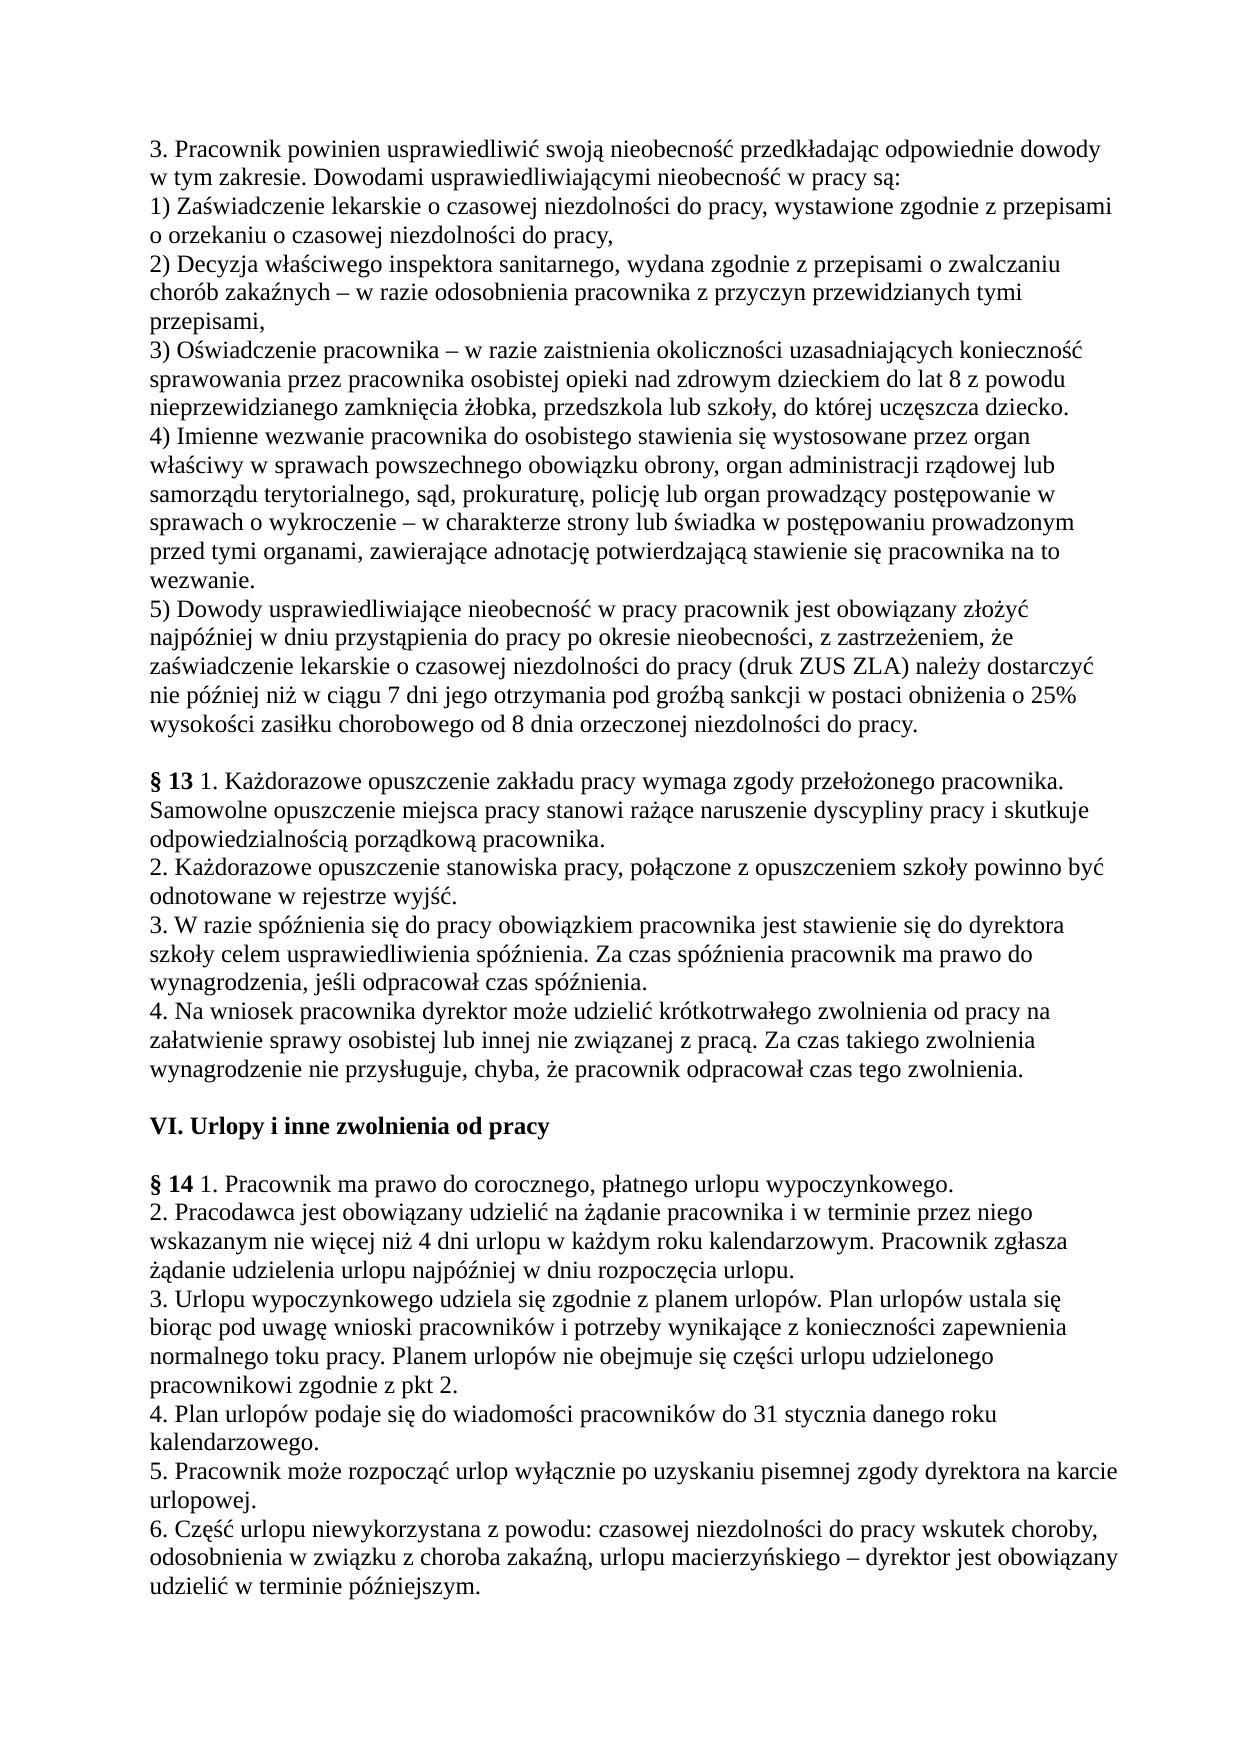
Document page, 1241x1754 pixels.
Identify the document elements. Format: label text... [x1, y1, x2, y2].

table_header Regulamin pracy dla pracowników SZKOŁY PODSTAWOWEJ W OSTRÓWKU I. Zasady ogólne § 1 1. Regulamin określa prawa i obowiązki pracodawcy i pracowników oraz ustala organizację i porządek w procesie pracy. 2. Postanowienia regulaminu dotyczą wszystkich pracowników bez względu na zajmowane stanowisko i rodzaj wykonywanej pracy, a także rodzaj umowy o pracę. § 2 Pracodawca zapoznaje z treścią regulaminu każdego przyjmowanego do pracy pracownika, przed rozpoczęciem przez niego pracy, na dowód czego pracownik składa odpowiednie oświadczenie na piśmie, które zostaje dołączone do jego akt osobowych. W oświadczeniu pracownik potwierdza, że został zapoznany z postanowieniami regulaminu i jednocześnie zobowiązuje się do jego przestrzegania. Wzór oświadczenia stanowi załącznik nr 1 do regulaminu. II. Organizacja pracy § 3 1. Przyjmuje się, że jeśli w regulaminie jest mowa o pracodawcy należy przez to rozumieć Szkołę Podstawową w Ostrówku. 2. Czynności w zakresie prawa pracy wykonuje dyrektor Szkoły Podstawowej w Ostrówku. III. Obowiązki i uprawnienia stron stosunku pracy § 4 Pracodawca szanuje godność i dobra osobiste pracowników. Do obowiązków pracodawcy należy w szczególności: 1) Zaznajomienie pracownika podejmującego pracę z zakresem ich obowiązków, sposobem wykonywania pracy na wyznaczonych stanowiskach oraz z ich podstawowymi uprawnieniami, 2) Organizowanie pracy w sposób zapewniający pełne wykorzystanie czasu pracy, jak również osiąganie przez pracowników, przy wykorzystaniu ich uzdolnień i kwalifikacji, wysokiej wydajności i należytej jakości pracy, 3) Zapewnienie bezpiecznych i higienicznych warunków pracy oraz prowadzenie systematycznych szkoleń pracowników w zakresie bezpieczeństwa i higieny pracy i ochrony przeciwpożarowej, 4) Terminowe i prawidłowe wypłacanie pracownikom wynagrodzenia za pracę, 5) Ułatwianie pracownikom podnoszenie kwalifikacji zawodowych, 6) Stosownie do możliwości, warunków i, w miarę posiadanych środków, zaspokajanie bytowych, kulturalnych i socjalnych potrzeb pracowników, 7) Stosowanie obiektywnych i sprawiedliwych kryteriów oceny pracy pracowników oraz wyników ich pracy, 8) Prowadzenie dokumentacji w sprawach związanych ze stosunkiem pracy oraz akt osobowych pracowników, 9) Zaopatrzenie pracowników w niezbędne w procesie pracy narzędzia i materiały, jak również środki ochrony osobistej, odzież i obuwie robocze, 10) Pracodawca ma obowiązek równego traktowania, czyli nie dyskryminowania w sposób pośredni lub bezpośredni z przyczyn: wieku, niepełnosprawności, rasy, religii, narodowości, przekonań politycznych, przynależności związkowej, pochodzenia etnicznego, wyznania, orientacji seksualnej wszystkich pracowników w zakresie: nawiązania i rozwiązania stosunku pracy, warunków zatrudnienia, awansowania, dostępu do szkolenia w celu podnoszenia kwalifikacji zawodowych, 11) Pracodawca zobowiązany jest przeciwdziałać mobbingowi, czyli skierowanym przeciwko pracownikowi działaniom lub zachowaniom polegającym na jego uporczywym i długotrwałym nękaniu lub zastraszaniu, na wywoływaniu u niego zaniżonej oceny przydatności zawodowej, na jego poniżaniu lub ośmieszaniu albo izolowaniu lub eliminowaniu z zespołu. § 5 Uprawnieniem pracodawcy jest: 1) Wydawanie pracownikom wiążących poleceń służbowych i zarządzeń dotyczących pracy, które nie powinny być sprzeczne z przepisami prawa lub umową o pracę, 2) Ustalanie zakresu obowiązków pracowników oraz ich egzekwowanie, 3) Korzystanie z wyników pracy wykonywanej przez pracowników zgodnie z treścią zawartej umowy o pracę, 4) Przeprowadzenie kontroli osobistej pracowników w razie uzasadnionego podejrzenia wynoszenia przez nich mienia pracodawcy. § 6 1. Do obowiązków pracownika należy sumienne i staranne wykonywanie pracy, przestrzeganie dyscypliny pracy, dbałość i czystość stanowiska pracy oraz stosowanie się do poleceń przełożonych 2. W szczególności pracownik powinien przestrzegać: 1) Ustalonego czasu pracy, 2) Regulaminu i ustalonego w zakładzie porządku, 3) Przepisów i zasad bhp, oraz przepisów o ochronie przeciwpożarowej, 4) Zasad współżycia społecznego, 5) Tajemnicy służbowej dotyczącej funkcjonowania zakładu, z tym: stanu finansów, wielkości wynagrodzeń oraz danych osobowych pracowników i uczniów uczęszczających do szkoły, 6) Pracownik powinien dbać o dobro zakładu pracy i chronić jego mienie, 7) Pracownik, który rozwiązał stosunek pracy ma obowiązek rozliczyć się z wykonania powierzonych zadań, a także z pobranych w związku z wykonywana pracą przedmiotów, urządzeń i materiałów. § 7 1. Zabrania się pracownikom: 1) Prowadzenia działalności konkurencyjnej wobec pracodawcy, 2) Opuszczania stanowiska pracy w czasie pracy bez zgody przełożonego, 3) Spożywania alkoholu i przyjmowania środków odurzających na terenie zakładu pracy oraz przychodzenia do pracy po spożyciu alkoholu i powyższych środków, 4) Palenia tytoniu poza miejscami specjalnie w tym celu wydzielonymi, 5) Wykonywania pracy prywatnej z wykorzystaniem urządzeń i narzędzi będących własnością pracodawcy, 6) Wynoszenia z terenu zakładu pracy bez zgody pracodawcy jakichkolwiek przedmiotów nie będących własnością pracownika, 7) Samowolnego demontowania urządzeń i narzędzi oraz naprawy bez specjalnego upoważnienia, 8) Samowolnego czyszczenia i naprawiania maszyn i urządzeń będących w ruchu lub pod napięciem elektrycznym, 9) Korzystania z telefonów pracodawcy i poczty elektronicznej dla celów prywatnych. § 8 1. Przed dopuszczeniem do pracy nowozatrudnionego pracownika należy: 1) Skierować go na wstępne badania lekarskie celem uzyskania orzeczenia lekarskiego o braku przeciwwskazań do pracy na zajmowanym stanowisku, 2) Doręczyć pracownikowi umowę o pracę oraz zapoznać z zakresem jego obowiązków i niniejszym regulaminem pracy, 3) Przeszkolić pracownika w zakresie bhp i ppoż., 4) Zaopatrzyć w środki ochrony indywidualnej w celu zabezpieczenia przed szkodliwymi oddziaływaniem czynników występujących na stanowisku pracy, jak również wydać odzież i obuwie robocze, środki czystości, etc. 2. Dyrektor szkoły przydziela pracownikowi miejsce pracy i niezbędne narzędzia. IV. Rozkład i porządek czasu pracy § 9 1. Czasem pracy jest czas, w którym pracownik pozostaje do dyspozycji pracodawcy w zakładzie pracy lub w miejscu wyznaczonym do wykonywania pracy. Czas pracy powinien być wykorzystany na prace zawodową, a pracownik powinien stawić się do pracy w takim czasie, by o godzinie określonej w harmonogramie pracy jako godzina rozpoczęcia pracy znajdował się na stanowisku pracy. 2. Tygodniową liczbę godzin obowiązkowego wymiaru zajęć dydaktycznych, wychowawczych i opiekuńczych dla nauczycieli określają odrębne przepisy. 3. Czas pracy pracowników administracyjno–obsługowych zatrudnionych w pełnym wymiarze nie może przekraczać 8 godzin na dobę i przeciętnie 40 godzin w pięciodniowym tygodniu pracy. 4. Czas pracy pracowników zatrudnionych w niepełnym wymiarze czasu pracy ustalają indywidualne umowy o pracę. § 10 1. Godziny rozpoczynania i kończenia pracy przez nauczycieli ujęte są w projekcie organizacji szkoły na dany rok szkolny. 2. Godziny rozpoczynania i kończenia pracy przez pracowników administracyjno–obsługowych uzależniony są od organizacji pracy szkoły w danym roku szkolnym. 3. Przyjście do pracy pracownicy potwierdzają wpisem w liście obecności. 4. Przebywanie pracowników na terenie szkoły, poza godzinami pracy może mieć miejsce w uzasadnionych przypadkach, po uzyskaniu zgody dyrektora. § 11 1. Każdy pracownik po zakończeniu pracy ma obowiązek uporządkować swoje stanowisko pracy, wyłączyć wszystkie urządzenia elektryczne oraz zabezpieczyć powierzone mienie, w tym także dokumenty i pieczęcie, narzędzia i urządzenia. 2. Pracownicy, którzy opuszczają pomieszczenie jako ostatni mają obowiązek: 1) Zabezpieczyć swoje stanowisko pracy, pozamykać szafy, biurka, 2) Sprawdzić, czy wyłączone są urządzenia elektryczne i zakręcone są krany, 3) Sprawdzić zamknięcia drzwi i okien. 3. W razie stwierdzenia przez pracownika jakiejkolwiek awarii jest on zobowiązany zawiadomić o tym fakcie dyrektora szkoły oraz podjąć działania zmierzające do ograniczenia szkody. V. Usprawiedliwianie nieobecności w pracy i zwolnienia od pracy § 12 1. Pracownik ma obowiązek uprzedzić pracodawcę o niemożności przybycia do pracy, jeśli przyczyna jest z góry wiadoma lub możliwa do przewidzenia, jak również o przewidywanym czasie nieobecności. 2. W razie, gdy zaistniała przyczyna uniemożliwiająca stawienie się do pracy, pracownik jest obowiązany niezwłocznie powiadomić dyrektora szkoły o przyczynie nieobecności, przewidywanym czasie jej trwania, nie później niż w drugim dniu tej nieobecności, osobiście lub za pośrednictwem innej osoby, telefonicznie, elektronicznie lub listownie. Niedotrzymanie powyższego terminu usprawiedliwia jedynie obłożną choroba pracownika połączona z brakiem domowników albo innym zdarzeniem losowym. 3. Pracownik powinien usprawiedliwić swoją nieobecność przedkładając odpowiednie dowody w tym zakresie. Dowodami usprawiedliwiającymi nieobecność w pracy są: 1) Zaświadczenie lekarskie o czasowej niezdolności do pracy, wystawione zgodnie z przepisami o orzekaniu o czasowej niezdolności do pracy, 2) Decyzja właściwego inspektora sanitarnego, wydana zgodnie z przepisami o zwalczaniu chorób zakaźnych – w razie odosobnienia pracownika z przyczyn przewidzianych tymi przepisami, 3) Oświadczenie pracownika – w razie zaistnienia okoliczności uzasadniających konieczność sprawowania przez pracownika osobistej opieki nad zdrowym dzieckiem do lat 8 z powodu nieprzewidzianego zamknięcia żłobka, przedszkola lub szkoły, do której uczęszcza dziecko. 4) Imienne wezwanie pracownika do osobistego stawienia się wystosowane przez organ właściwy w sprawach powszechnego obowiązku obrony, organ administracji rządowej lub samorządu terytorialnego, sąd, prokuraturę, policję lub organ prowadzący postępowanie w sprawach o wykroczenie – w charakterze strony lub świadka w postępowaniu prowadzonym przed tymi organami, zawierające adnotację potwierdzającą stawienie się pracownika na to wezwanie. 5) Dowody usprawiedliwiające nieobecność w pracy pracownik jest obowiązany złożyć najpóźniej w dniu przystąpienia do pracy po okresie nieobecności, z zastrzeżeniem, że zaświadczenie lekarskie o czasowej niezdolności do pracy (druk ZUS ZLA) należy dostarczyć nie później niż w ciągu 7 dni jego otrzymania pod groźbą sankcji w postaci obniżenia o 25% wysokości zasiłku chorobowego od 8 dnia orzeczonej niezdolności do pracy. § 13 1. Każdorazowe opuszczenie zakładu pracy wymaga zgody przełożonego pracownika. Samowolne opuszczenie miejsca pracy stanowi rażące naruszenie dyscypliny pracy i skutkuje odpowiedzialnością porządkową pracownika. 2. Każdorazowe opuszczenie stanowiska pracy, połączone z opuszczeniem szkoły powinno być odnotowane w rejestrze wyjść. 3. W razie spóźnienia się do pracy obowiązkiem pracownika jest stawienie się do dyrektora szkoły celem usprawiedliwienia spóźnienia. Za czas spóźnienia pracownik ma prawo do wynagrodzenia, jeśli odpracował czas spóźnienia. 4. Na wniosek pracownika dyrektor może udzielić krótkotrwałego zwolnienia od pracy na załatwienie sprawy osobistej lub innej nie związanej z pracą. Za czas takiego zwolnienia wynagrodzenie nie przysługuje, chyba, że pracownik odpracował czas tego zwolnienia. VI. Urlopy i inne zwolnienia od pracy § 14 1. Pracownik ma prawo do corocznego, płatnego urlopu wypoczynkowego. 2. Pracodawca jest obowiązany udzielić na żądanie pracownika i w terminie przez niego wskazanym nie więcej niż 4 dni urlopu w każdym roku kalendarzowym. Pracownik zgłasza żądanie udzielenia urlopu najpóźniej w dniu rozpoczęcia urlopu. 3. Urlopu wypoczynkowego udziela się zgodnie z planem urlopów. Plan urlopów ustala się biorąc pod uwagę wnioski pracowników i potrzeby wynikające z konieczności zapewnienia normalnego toku pracy. Planem urlopów nie obejmuje się części urlopu udzielonego pracownikowi zgodnie z pkt 2. 4. Plan urlopów podaje się do wiadomości pracowników do 31 stycznia danego roku kalendarzowego. 5. Pracownik może rozpocząć urlop wyłącznie po uzyskaniu pisemnej zgody dyrektora na karcie urlopowej. 6. Część urlopu niewykorzystana z powodu: czasowej niezdolności do pracy wskutek choroby, odosobnienia w związku z choroba zakaźną, urlopu macierzyńskiego – dyrektor jest obowiązany udzielić w terminie późniejszym. 7. Urlopu niewykorzystanego zgodnie z planem urlopów należy pracownikowi udzielić najpóźniej do końca I kwartału następnego roku. Nie dotyczy to części urlopu udzielonego zgodnie z pkt 2. 8. W okresie wypowiedzenia umowy o pracę pracownik jest obowiązany wykorzystać przysługujący mu urlop, jeżeli w tym okresie dyrektor udzieli mu urlopu. 9. Pracownik podejmujący prace po raz pierwszy, w roku kalendarzowym, w którym podjął pracę, uzyskuje prawo do urlopu z upływem każdego miesiąca, w wymiarze 1/12 wymiaru urlopu przysługującego mu po przepracowaniu roku § 15 1. Pracownikowi, na jego wniosek, może być udzielony urlop bezpłatny. 2. Na zasadach określonych przepisami szczegółowymi udziela się urlopu bezpłatnego pracownikowi: 1) W celu sprawowania osobistej opieki nad dzieckiem (urlop wychowawczy), 2) Dla umożliwienia wykonywania mandatu posła lub senatora, 3) Podejmującemu naukę w szkołach średnich i wyższych lub w formach pozaszkolnych, bez skierowania szkoły, 4) Na czas pełnienia z wyboru funkcji związkowej poza zakładem pracy, jeżeli z wyboru wynika obowiązek wykonywania tej funkcji w charakterze pracownika. § 16 1. W trybie i na zasadach określonych stosownymi przepisami dyrektor jest obowiązany zwolnić pracownika od pracy. 2. W szczególności dyrektor zwalnia pracownika: 1) Wezwanego do osobistego stawienia się przed organem właściwym w zakresie powszechnego obowiązku obrony na czas niezbędny w celu załatwienia sprawy będącej przedmiotem wezwania, 2) Na czas niezbędny do stawienia się na wezwanie organu administracji rządowej lub samorządu terytorialnego, sądu, prokuratury, policji albo organu prowadzącego postępowanie w sprawach o wykroczenia, 3) Wezwanego w celu wykonywania czynności biegłego w postępowaniu administracyjnym, karnym przygotowawczym, sądowym lub przed kolegium do spraw wykroczeń, 4) Na czas niezbędny do przeprowadzania obowiązkowych badań lekarskich i szczepień ochronnych przewidzianych przepisami o zwalczaniu chorób zakaźnych, o zwalczaniu gruźlicy oraz o zwalczaniu chorób wenerycznych. 3. Pracodawca jest obowiązany zwolnić od pracy pracownika na czas obejmujący: 1) 2 dni – w razie ślubu pracownika lub urodzenia się jego dziecka albo zgonu i pogrzebu małżonka pracownika lub jego dziecka, ojca, matki, ojczyma lub macochy. 2) 1 dzień – w razie ślubu dziecka pracownika albo zgonu i pogrzebu jego siostry, brata, teściowej, teścia, babki, dziadka a także innej osoby pozostającej na utrzymaniu pracownika lub pod jego bezpośrednią opieką. 4. Pracownikowi wychowującemu przynajmniej jedno dziecko w wieku do 14 lat przysługuje w ciągu roku zwolnienie od pracy na 2 dni. 5. Za czas zwolnienia, o którym mówią postanowienia ust. 2, 3 i 4 pracownik zachowuje prawo do wynagrodzenia. VII. Kary porządkowe § 17 1. Za nieprzestrzeganie przez pracownika ustalonej organizacji i porządku w procesie pracy, przepisów bezpieczeństwa i higieny pracy, przepisów przeciwpożarowych, a także przyjętego sposobu potwierdzania przybycia i obecności w pracy oraz usprawiedliwiania nieobecności w pracy, pracodawca może stosować: 1). Karę upomnienia 2). Karę nagany 2. Nie można zastosować kary po upływie 2 tygodni od powzięcia przez przełożonego pracownika informacji o naruszeniu obowiązku pracowniczego i po upływie 3 miesięcy od dnia, kiedy pracownik dopuścił się tego naruszenia. Kara może być zastosowana tylko po uprzednim wysłuchaniu pracownika. 3. Odpis pisma o ukaraniu składa się do akt osobowych pracownika. 4. W terminie 7 dni od zawiadomienia o ukaraniu pracownik może wnieść sprzeciw. Decyzję w sprawie uwzględnienia lub odrzucenia sprzeciwu podejmuje dyrektor po rozpatrzeniu stanowiska organizacji związkowej reprezentującej pracownika. Brak odpowiedzi na sprzeciw w ciągu 14 dni oznacza jego uwzględnienie. 5. Karę uważa się za niebyłą po roku nienagannej pracy. W uznaniu osiągnięć w pracy i nienagannego zachowania dyrektor może anulować karę wcześniej. § 18 1. Za rażące naruszenie porządku i dyscypliny uważa się w szczególności: 1) Niedbałe wykonywanie pracy, wykonywanie pracy niezwiązanej z powierzonymi obowiązkami, 2) Niszczenie narzędzi pracy, materiałów i miejsca pracy, 3) Niestawienie się do pracy, spóźnianie się lub opuszczenie miejsca pracy bez usprawiedliwienia, 4) Przybycie do pracy w stanie nietrzeźwości albo po użyciu środka odurzającego, lub spożywania alkoholu i środków odurzających w czasie pracy, 5) Bezpodstawną odmowę wykonania polecenia służbowego, 6) Niewłaściwy (budzący dezaprobatę) stosunek do przełożonych, współpracowników i do podwładnych, 7) Nieprzestrzeganie przepisów i zasad bhp i przepisów przeciwpożarowych, 8) Naruszenie tajemnicy służbowej. VIII. Wyróżnienia i nagrody § 19 1. Pracownikom, którzy wzorowo wypełniają swoje obowiązki, przejawiają inicjatywę i podnoszą jakość i wydajność pracy pracodawca przyznaje nagrody i wyróżnienia w formie: 1) Nagród pieniężnych, 2) Nagród rzeczowych, 3) Pochwał na piśmie, 4) Dyplomów uznania. 2. Wręczenie nagród odbywa się w sposób uroczysty. 3. Odpis zawiadomienia o przyznaniu nagrody lub wyróżnienia składa się do akt osobowych pracownika IX. Termin i sposób wypłaty § 20 1. Pracownikowi przysługuje wynagrodzenie za pracę odpowiednio do wykonywanej pracy i kwalifikacji wymaganych przy jej wykonaniu, a także ilości i jakości pracy. 2. Szczegółowe zasady wynagradzania, przyznawania dodatków i premii określają odrębne przepisy. § 21 1. Wynagrodzenie zasadnicze łącznie z dodatkami stażowym i funkcyjnym oraz premią dla pracowników administracyjno-obsługowych, płatne jest co miesiąc z dołu w dniu 27 każdego miesiąca; jeżeli ten dzień jest dniem wolnym od pracy, wynagrodzenie wypłaca się w dniu poprzednim. 2. Wynagrodzenie dla nauczycieli wypłacane jest miesięcznie z góry w pierwszym dniu miesiąca. Jeżeli pierwszy dzień miesiąca jest dniem wolnym od pracy, wynagrodzenie wypłacane jest w dniu następnym. 3. Dyrektor na wniosek pracownika jest zobowiązany do udostępnienia mu dokumentacji płacowej do wglądu oraz przekazania odcinka listy płac zawierającego wszystkie składniki wynagrodzenia. 4. Wypłata pracownikowi wynagrodzenia dokonywana jest do rąk własnych pracownika lub przekazywana na jego rachunek oszczędnościowo–rozliczeniowy. § 22 1. Z wynagrodzenia podlegają potrącenia: 1) Zaliczki pieniężne udzielone pracownikowi, 2) Sumy wyegzekwowane na mocy tytułów wykonawczych na pokrycie należności innych niż świadczenia alimentacyjne, 3) Inne należności, na potrącenie których pracownik wyraził zgodę. X. Obowiązki pracodawcy i pracownika w zakresie bhp i ochrony przeciwpożarowej § 23 1. Obowiązkiem pracodawcy jest ochrona i zdrowia pracownika przez zagwarantowanie wszystkim warunków bezpiecznej pracy, 2. W celu zapewnienia bezpiecznych i higienicznych warunków pracy, zabezpieczenia pracowników przed zagrożeniami związanymi z warunkami środowiska pracy pracodawca: 1) Zapewnia bezpieczny i higieniczny stan pomieszczeń pracy i wyposażenia technicznego pracy oraz sprawność środków ochrony i ich stosowania zgodnie z przeznaczeniem, 2) Zapoznaje pracowników z przepisami i zasadami bhp oraz z przepisami o ochronie ppoż. i prowadzi w tym zakresie systematyczne szkolenie pracowników, 3) Kieruje pracowników na profilaktyczne badania lekarskie, 4) Wydaje pracownikom przed rozpoczęciem pracy odzież i obuwie robocze, 5) Wydaje szczegółowe instrukcje w zakresie obsługi maszyn i urządzeń. 3. Pracodawca obowiązany jest oceniać i dokumentować ryzyko zawodowe związane z wykonywana pracą oraz stosować niezbędne środki profilaktyczne zmniejszające ryzyko. 4. Pracodawca jest obowiązany informować pracowników o ryzyku zawodowym, które wiąże się z wykonywaną pracą oraz o zasadach ochrony przed zagrożeniem. § 24 1. Powyższym obowiązkom pracodawcy odpowiadają następujące obowiązki pracownika: 1) Znajomość problematyki bhp z uwzględnieniem specyfiki zakładu pracy, brania udziału w szkoleniach i instruktażu z tego zakresu oraz poddawanie się wymaganym egzaminom sprawdzającym, 2) Wykonywanie pracy w sposób zgodny z przepisami i zasadami bhp oraz stosowanie się do wydawanych w tym zakresie poleceń i wskazówek przełożonych, 3) Dbałość o należyty stan maszyn, urządzeń, narzędzi i sprzętu oraz o porządek i ład w miejscu pracy, 4) Stosowanie odzieży i obuwia roboczego zgodnie z ich przeznaczeniem, 5) Poddawanie się wstępnym, okresowym i kontrolnym oraz innym zalecanym badaniom lekarskim i stosowanie się do wskazań lekarskich, 6) Niezwłoczne zawiadomienie przełożonego o zauważonym w zakładzie pracy wypadku albo zagrożeniu życia lub zdrowia ludzkiego oraz ostrzeżenie współpracowników, a także innych osób znajdujących się w rejonie zagrożenia, o grożącym niebezpieczeństwie, 7) Współdziałanie z dyrektorem w wypełnianiu obowiązków dotyczących bhp. 2. Badania okresowe odbywają się zgodnie z zaleceniami lekarza medycyny pracy. § 25 Pracodawca może dopuścić pracownika do wykonywania pracy tylko wtedy, gdy pracownik posiada wymagane kwalifikacje zawodowe, po odbyciu szkolenia wstępnego w zakresie bhp, ochrony przeciwpożarowej oraz po wyposażeniu w ubranie i odzież roboczą. W razie niespełnienia tych wymogów z winy pracownika, nie może on zostać dopuszczony do pracy, a jego nieobecność w pracy z tej przyczyny uznaje się za nieusprawiedliwioną. § 26 1. Pracodawca ustala rodzaje środków ochrony indywidualnej oraz odzieży i obuwia roboczego, których stosowanie na określonych stanowiskach jest niezbędne oraz przewidywane okresy ich użytkowania. Asortyment odzieży i obuwia roboczego przysługujących pracownikom na poszczególnych stanowiskach pracy i okresy ich używalności określa tabela stanowiąca załącznik nr 2 do regulaminu. 2. Odzież powierza się pracownikom tak jak inne mienie pracodawcy powierzone z obowiązkiem zwrotu lub wyliczenia się. 3. Pracodawca może ustalić stanowiska, na których dopuszcza się używanie przez pracowników, za ich zgodą, własnej odzieży i obuwia roboczego, spełniających wymagania bezpieczeństwa i higieny pracy. XI. Ochrona pracy kobiet i pracowników młodocianych § 27 1. W zakresie ochrony pracowników młodocianych oraz kobiet stosuje się przepisy Kodeksu pracy oraz rozporządzeń wykonawczych z uwzględnieniem specyfiki pracy w szkole. 2. Kobiety w ciąży oraz kobiety opiekującej się dzieckiem w wieku do czterech lat nie wolno zatrudniać w godzinach nadliczbowych. Nie wolno również bez jej zgody delegować ją poza stałe miejsce pracy. 3. Pracownica zatrudniona przez 8 godzin dziennie, karmiąca dziecko piersią ma prawo do dwóch półgodzinnych przerw w pracy wliczanych do czasu pracy. Pracownica karmiąca więcej niż jedno dziecko ma prawo do dwóch przerw w pracy, po 45 minut każda. Przerwy na karmienie mogą być na wniosek pracownicy udzielane łącznie, także przed rozpoczęciem lub zakończeniem pracy. 4. Pracownicy zatrudnionej przez czas krótszy niż 4 godziny dziennie przerwy na karmienie nie przysługują. 5. Jeżeli czas pracy pracownicy nie przekracza 6 godzin dziennie, przysługuje jej jedna przerwa na karmienie. XII. Postanowienia końcowe 1. Regulamin podaje się do wiadomości pracowników przez wywieszenie go na tablicy ogłoszeń w Szkole Podstawowej w Ostrówku 2. Regulamin wchodzi w życie po upływie 14 dni, od dnia podania go do wiadomości pracowników i jest wprowadzany na czas nieokreślony. 3. Regulamin może być zmieniony lub uzupełniony w takim samym trybie, jaki został ustanowiony lub przez wprowadzenie nowego regulaminu. 4. W sprawach pracowniczych, które wynikają ze stosunku pracy, a które nie zostały uregulowane niniejszym regulaminem, mają zastosowanie przepisy prawa pracy. .......................................... . (zakładowa organizacja związkową) ......................................... (podpis dyrektora) Załączniki: Oświadczenie o zapoznaniu się z regulaminem Tabela norm przydziału środków ochrony indywidualnej oraz odzieży i obuwia roboczego dla pracowników [134, 118, 1138, 1616]
